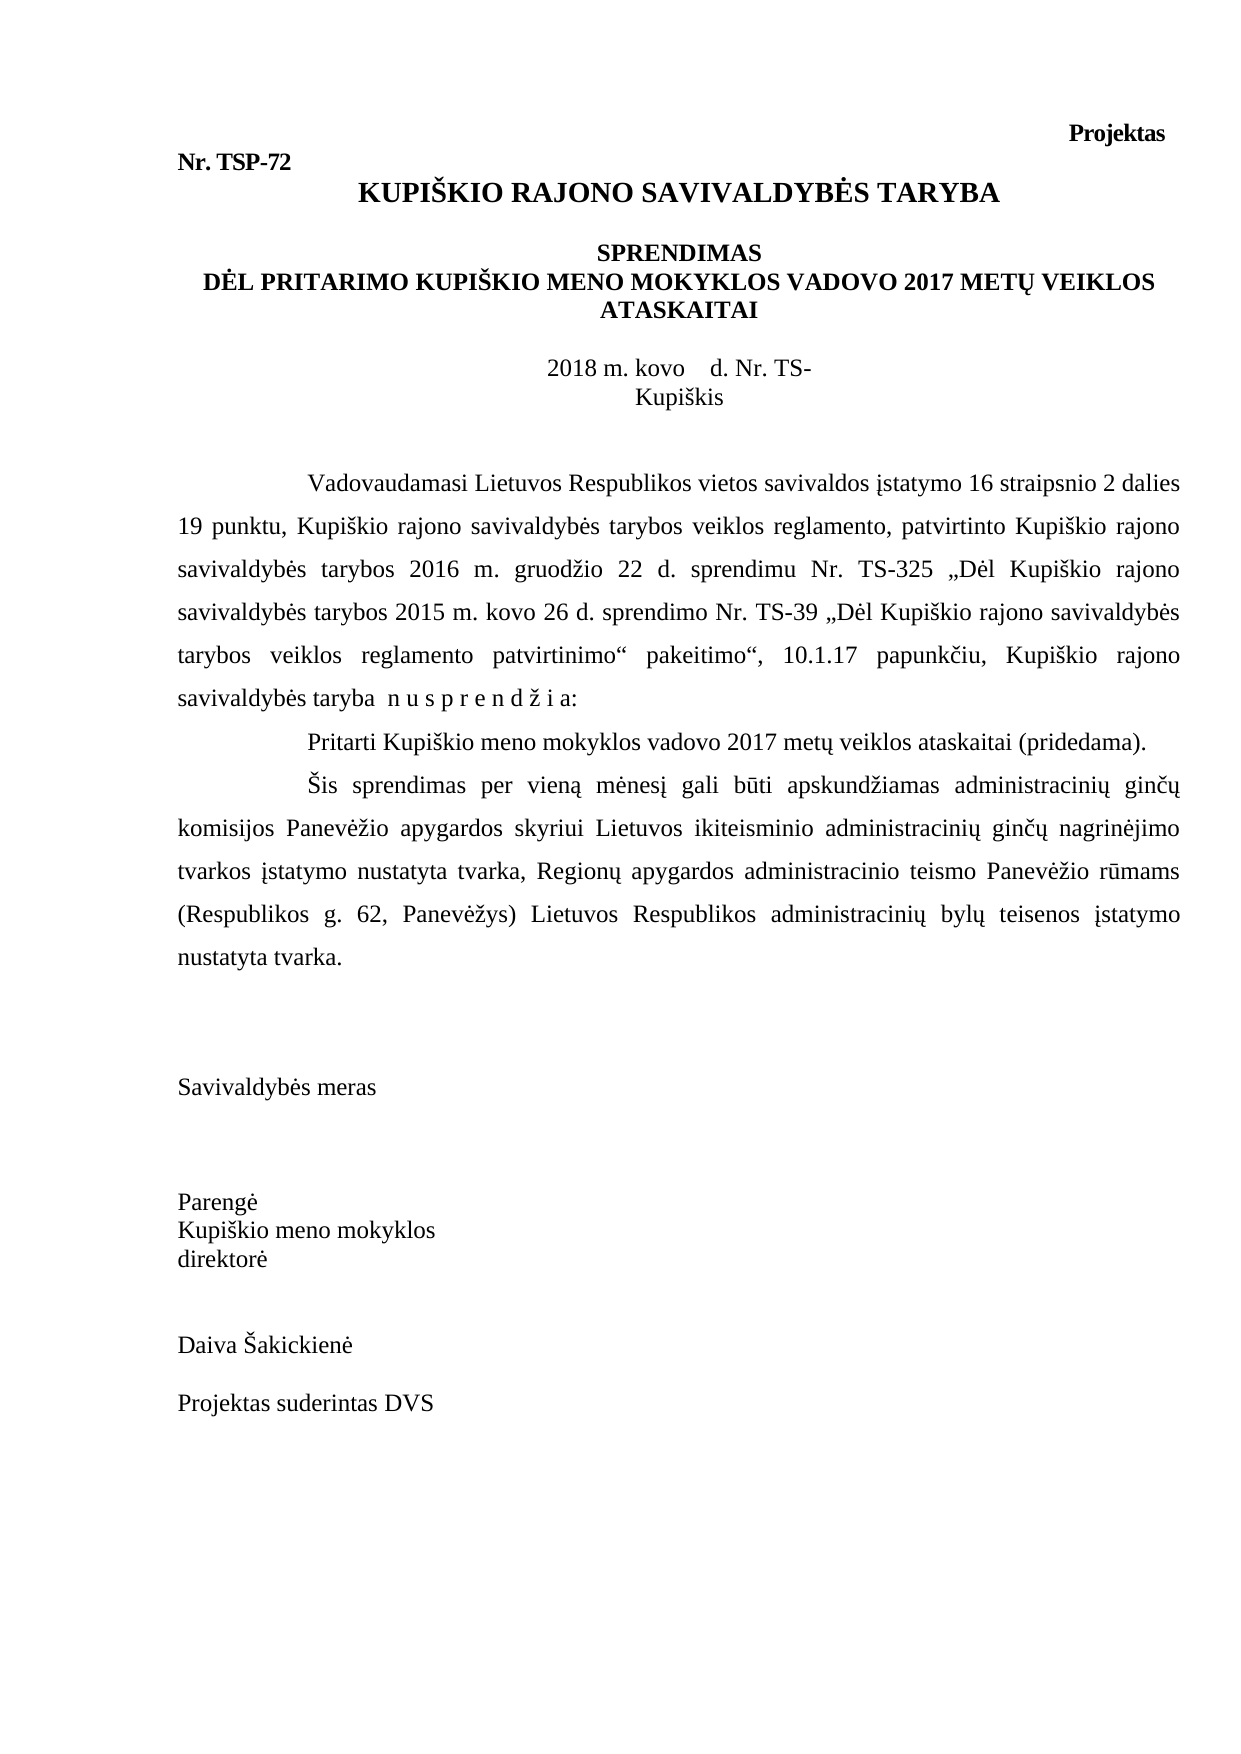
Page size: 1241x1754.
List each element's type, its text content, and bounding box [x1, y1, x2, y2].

text Pritarti Kupiškio meno mokyklos vadovo 2017 metų veiklos ataskaitai (pridedama). [177, 727, 1181, 755]
text Kupiškio meno mokyklos [177, 1215, 1181, 1244]
text DĖL PRITARIMO KUPIŠKIO MENO MOKYKLOS VADOVO 2017 metų veiklos ataskaitai [177, 267, 1181, 324]
text Projektas Nr. TSP-72 [177, 118, 1181, 176]
text Parengė [177, 1187, 1181, 1215]
text Projektas suderintas DVS [177, 1388, 1181, 1417]
text 2018 m. kovo d. Nr. TS- [177, 353, 1181, 382]
text direktorė [177, 1244, 1181, 1273]
text Vadovaudamasi Lietuvos Respublikos vietos savivaldos įstatymo 16 straipsnio 2 dalies 19 punktu, Kupiškio rajono savivaldybės tarybos veiklos reglamento, patvirtinto Kupiškio rajono savivaldybės tarybos 2016 m. gruodžio 22 d. sprendimu Nr. TS-325 „Dėl Kupiškio rajono savivaldybės tarybos 2015 m. kovo 26 d. sprendimo Nr. TS-39 „Dėl Kupiškio rajono savivaldybės tarybos veiklos reglamento patvirtinimo“ pakeitimo“, 10.1.17 papunkčiu, Kupiškio rajono savivaldybės taryba n u s p r e n d ž i a: [177, 468, 1181, 712]
text Daiva Šakickienė [177, 1330, 1181, 1359]
text Šis sprendimas per vieną mėnesį gali būti apskundžiamas administracinių ginčų komisijos Panevėžio apygardos skyriui Lietuvos ikiteisminio administracinių ginčų nagrinėjimo tvarkos įstatymo nustatyta tvarka, Regionų apygardos administracinio teismo Panevėžio rūmams (Respublikos g. 62, Panevėžys) Lietuvos Respublikos administracinių bylų teisenos įstatymo nustatyta tvarka. [177, 770, 1181, 971]
text Kupiškis [177, 382, 1181, 410]
text Savivaldybės meras [177, 1072, 1181, 1100]
text KUPIŠKIO RAJONO SAVIVALDYBĖS TARYBA [177, 176, 1181, 209]
text SPRENDIMAS [177, 238, 1181, 267]
